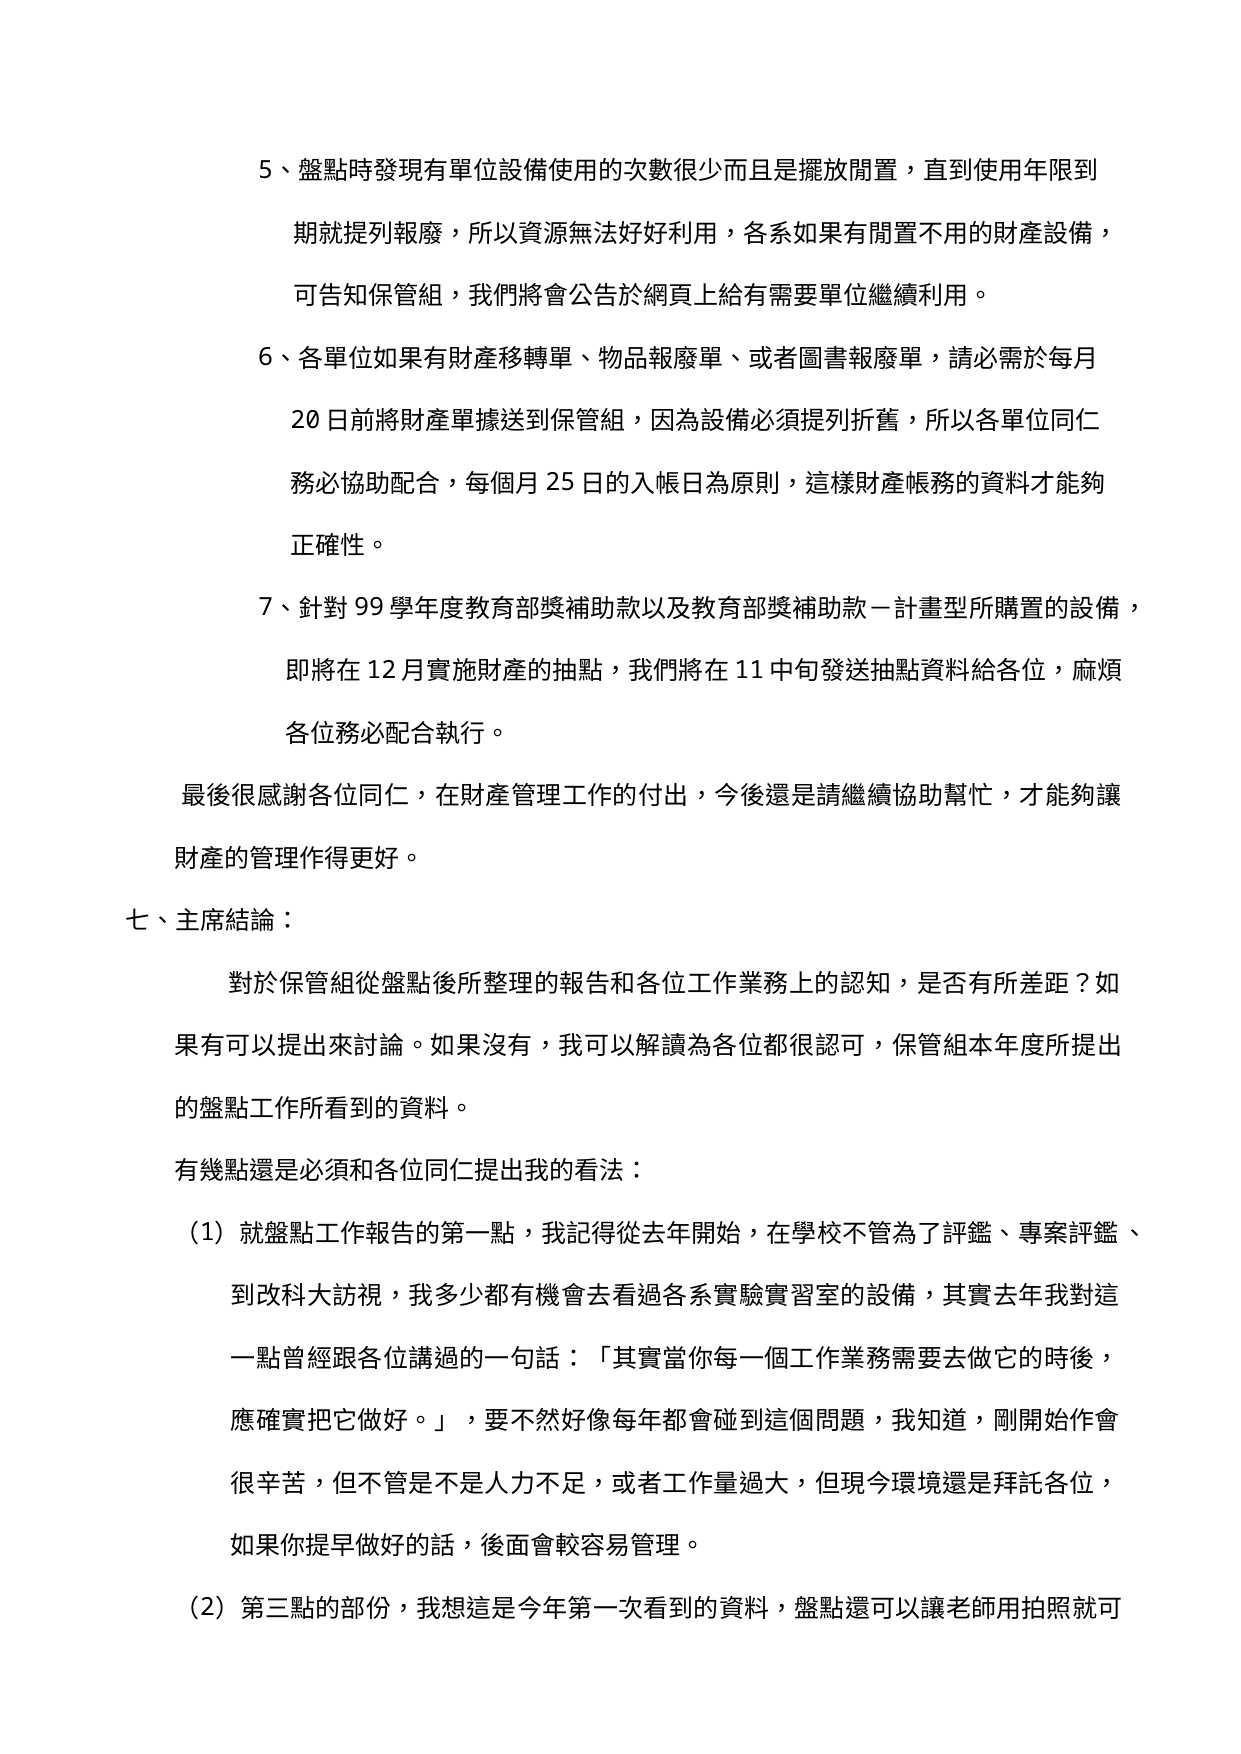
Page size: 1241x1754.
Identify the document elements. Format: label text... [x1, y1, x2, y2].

text （2）第三點的部份，我想這是今年第一次看到的資料，盤點還可以讓老師用拍照就可以查驗的，去年好像之前沒有吧！我認為基本上不管那個專案老師，反正他拿到計畫案，當計畫案結束，他的財產就屬於學校所有，既然教育部補助辦法的規定，也只能請老師要配合，不過還是請在座各位同仁提醒老師，並通知他必須要配合盤點，否則每年還是會出現同樣狀況。 [174, 1564, 1122, 1627]
text 有幾點還是必須和各位同仁提出我的看法： [174, 1127, 1122, 1189]
text 對於保管組從盤點後所整理的報告和各位工作業務上的認知，是否有所差距？如果有可以提出來討論。如果沒有，我可以解讀為各位都很認可，保管組本年度所提出的盤點工作所看到的資料。 [174, 939, 1122, 1127]
text 5、盤點時發現有單位設備使用的次數很少而且是擺放閒置，直到使用年限到期就提列報廢，所以資源無法好好利用，各系如果有閒置不用的財產設備，可告知保管組，我們將會公告於網頁上給有需要單位繼續利用。 [258, 127, 1122, 314]
text 7、針對99學年度教育部獎補助款以及教育部獎補助款－計畫型所購置的設備，即將在12月實施財產的抽點，我們將在11中旬發送抽點資料給各位，麻煩各位務必配合執行。 [258, 564, 1122, 752]
text 七、主席結論： [124, 877, 1122, 939]
text （1）就盤點工作報告的第一點，我記得從去年開始，在學校不管為了評鑑、專案評鑑、到改科大訪視，我多少都有機會去看過各系實驗實習室的設備，其實去年我對這一點曾經跟各位講過的一句話：「其實當你每一個工作業務需要去做它的時後，應確實把它做好。」，要不然好像每年都會碰到這個問題，我知道，剛開始作會很辛苦，但不管是不是人力不足，或者工作量過大，但現今環境還是拜託各位，如果你提早做好的話，後面會較容易管理。 [174, 1189, 1122, 1564]
text 最後很感謝各位同仁，在財產管理工作的付出，今後還是請繼續協助幫忙，才能夠讓財產的管理作得更好。 [174, 752, 1122, 877]
text 6、各單位如果有財產移轉單、物品報廢單、或者圖書報廢單，請必需於每月20日前將財產單據送到保管組，因為設備必須提列折舊，所以各單位同仁務必協助配合，每個月25日的入帳日為原則，這樣財產帳務的資料才能夠正確性。 [258, 314, 1122, 564]
